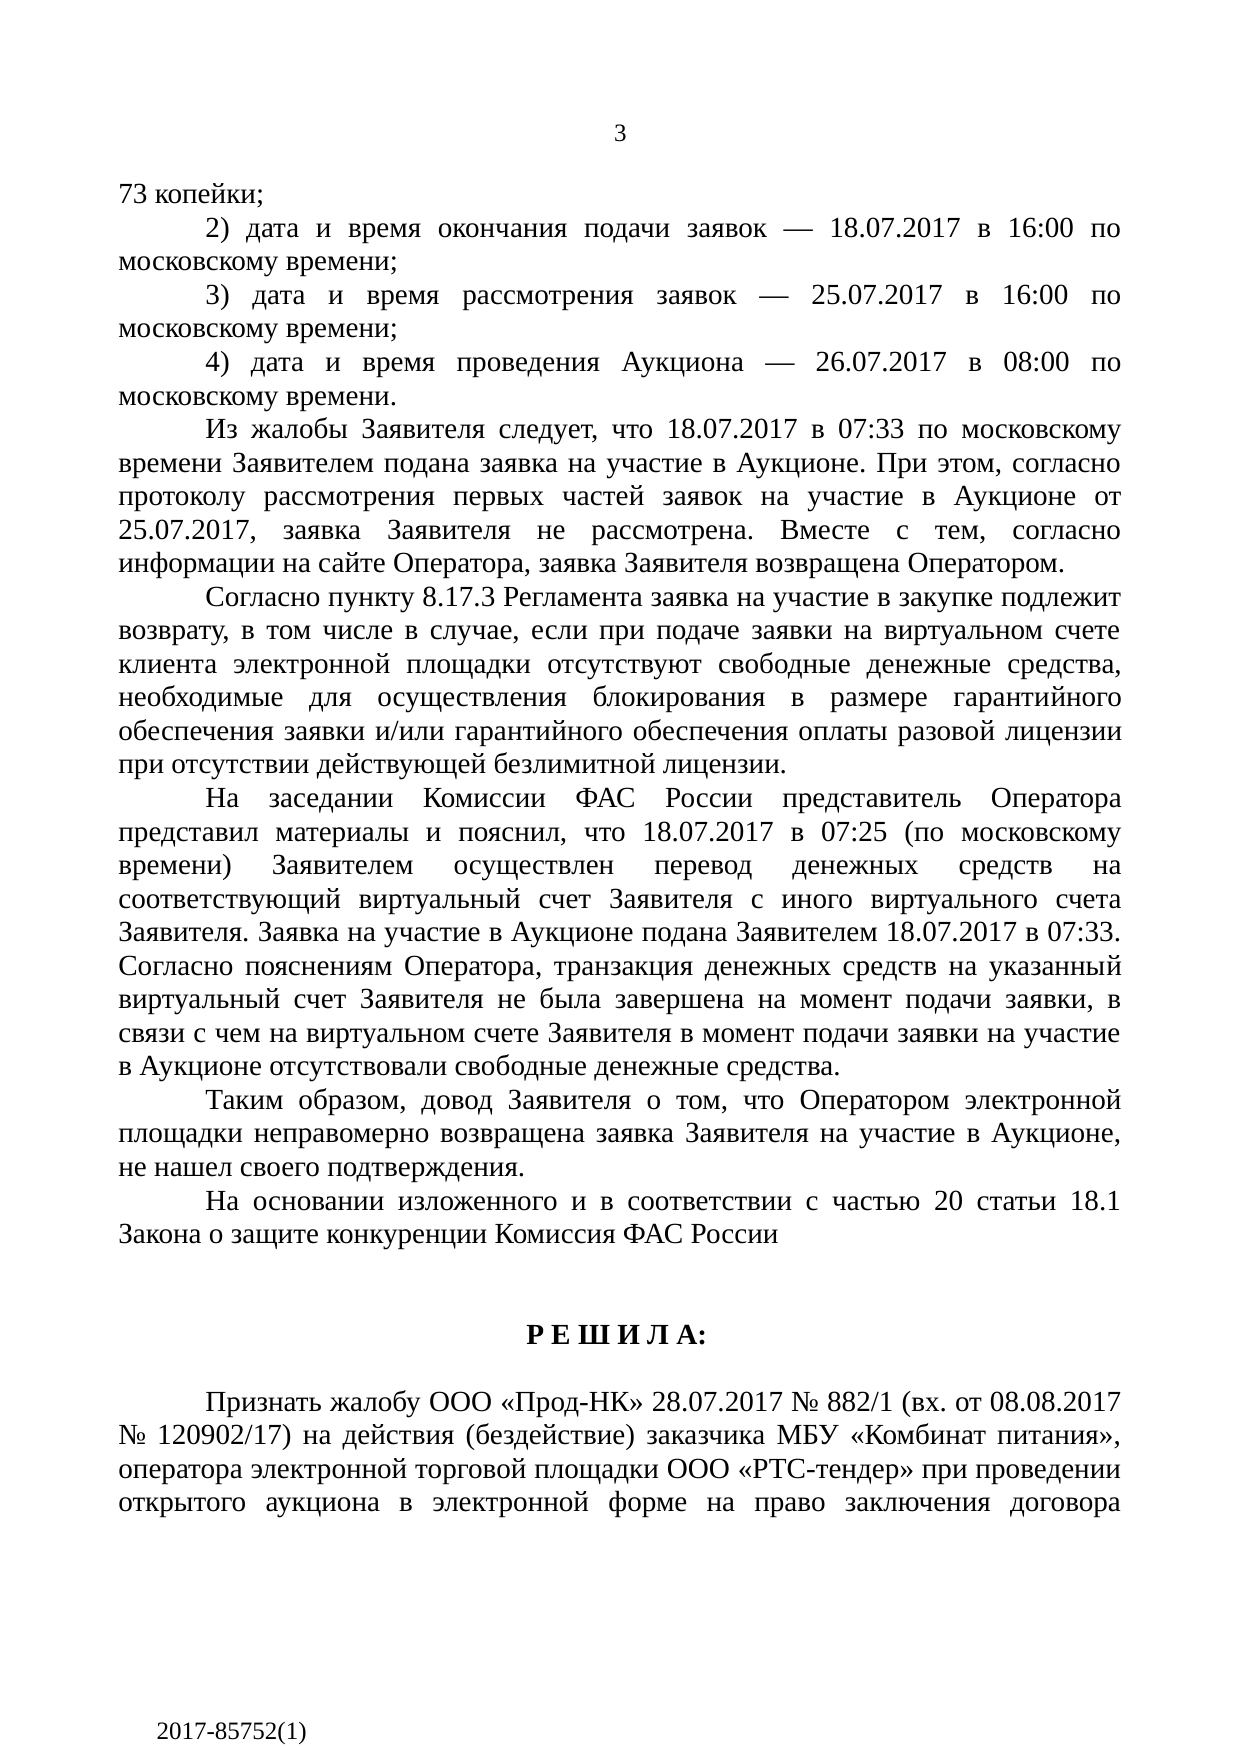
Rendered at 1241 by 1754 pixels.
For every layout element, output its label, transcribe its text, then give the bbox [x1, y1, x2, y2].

text Согласно пункту 8.17.3 Регламента заявка на участие в закупке подлежит возврату, в том числе в случае, если при подаче заявки на виртуальном счете клиента электронной площадки отсутствуют свободные денежные средства, необходимые для осуществления блокирования в размере гарантийного обеспечения заявки и/или гарантийного обеспечения оплаты разовой лицензии при отсутствии действующей безлимитной лицензии. [118, 579, 1122, 780]
text Признать жалобу ООО «Прод-НК» 28.07.2017 № 882/1 (вх. от 08.08.2017 № 120902/17) на действия (бездействие) заказчика МБУ «Комбинат питания», оператора электронной торговой площадки ООО «РТС-тендер» при проведении открытого аукциона в электронной форме на право заключения договора [118, 1384, 1122, 1518]
text Р Е Ш И Л А: [118, 1317, 1122, 1350]
text На заседании Комиссии ФАС России представитель Оператора представил материалы и пояснил, что 18.07.2017 в 07:25 (по московскому времени) Заявителем осуществлен перевод денежных средств на соответствующий виртуальный счет Заявителя с иного виртуального счета Заявителя. Заявка на участие в Аукционе подана Заявителем 18.07.2017 в 07:33. Согласно пояснениям Оператора, транзакция денежных средств на указанный виртуальный счет Заявителя не была завершена на момент подачи заявки, в связи с чем на виртуальном счете Заявителя в момент подачи заявки на участие в Аукционе отсутствовали свободные денежные средства. [118, 780, 1122, 1082]
text 3) дата и время рассмотрения заявок — 25.07.2017 в 16:00 по московскому времени; [118, 277, 1122, 344]
text 73 копейки; [118, 176, 1122, 210]
text Из жалобы Заявителя следует, что 18.07.2017 в 07:33 по московскому времени Заявителем подана заявка на участие в Аукционе. При этом, согласно протоколу рассмотрения первых частей заявок на участие в Аукционе от 25.07.2017, заявка Заявителя не рассмотрена. Вместе с тем, согласно информации на сайте Оператора, заявка Заявителя возвращена Оператором. [118, 411, 1122, 579]
text 2) дата и время окончания подачи заявок — 18.07.2017 в 16:00 по московскому времени; [118, 210, 1122, 277]
text 4) дата и время проведения Аукциона — 26.07.2017 в 08:00 по московскому времени. [118, 344, 1122, 411]
text На основании изложенного и в соответствии с частью 20 статьи 18.1 Закона о защите конкуренции Комиссия ФАС России [118, 1183, 1122, 1250]
text Таким образом, довод Заявителя о том, что Оператором электронной площадки неправомерно возвращена заявка Заявителя на участие в Аукционе, не нашел своего подтверждения. [118, 1082, 1122, 1183]
